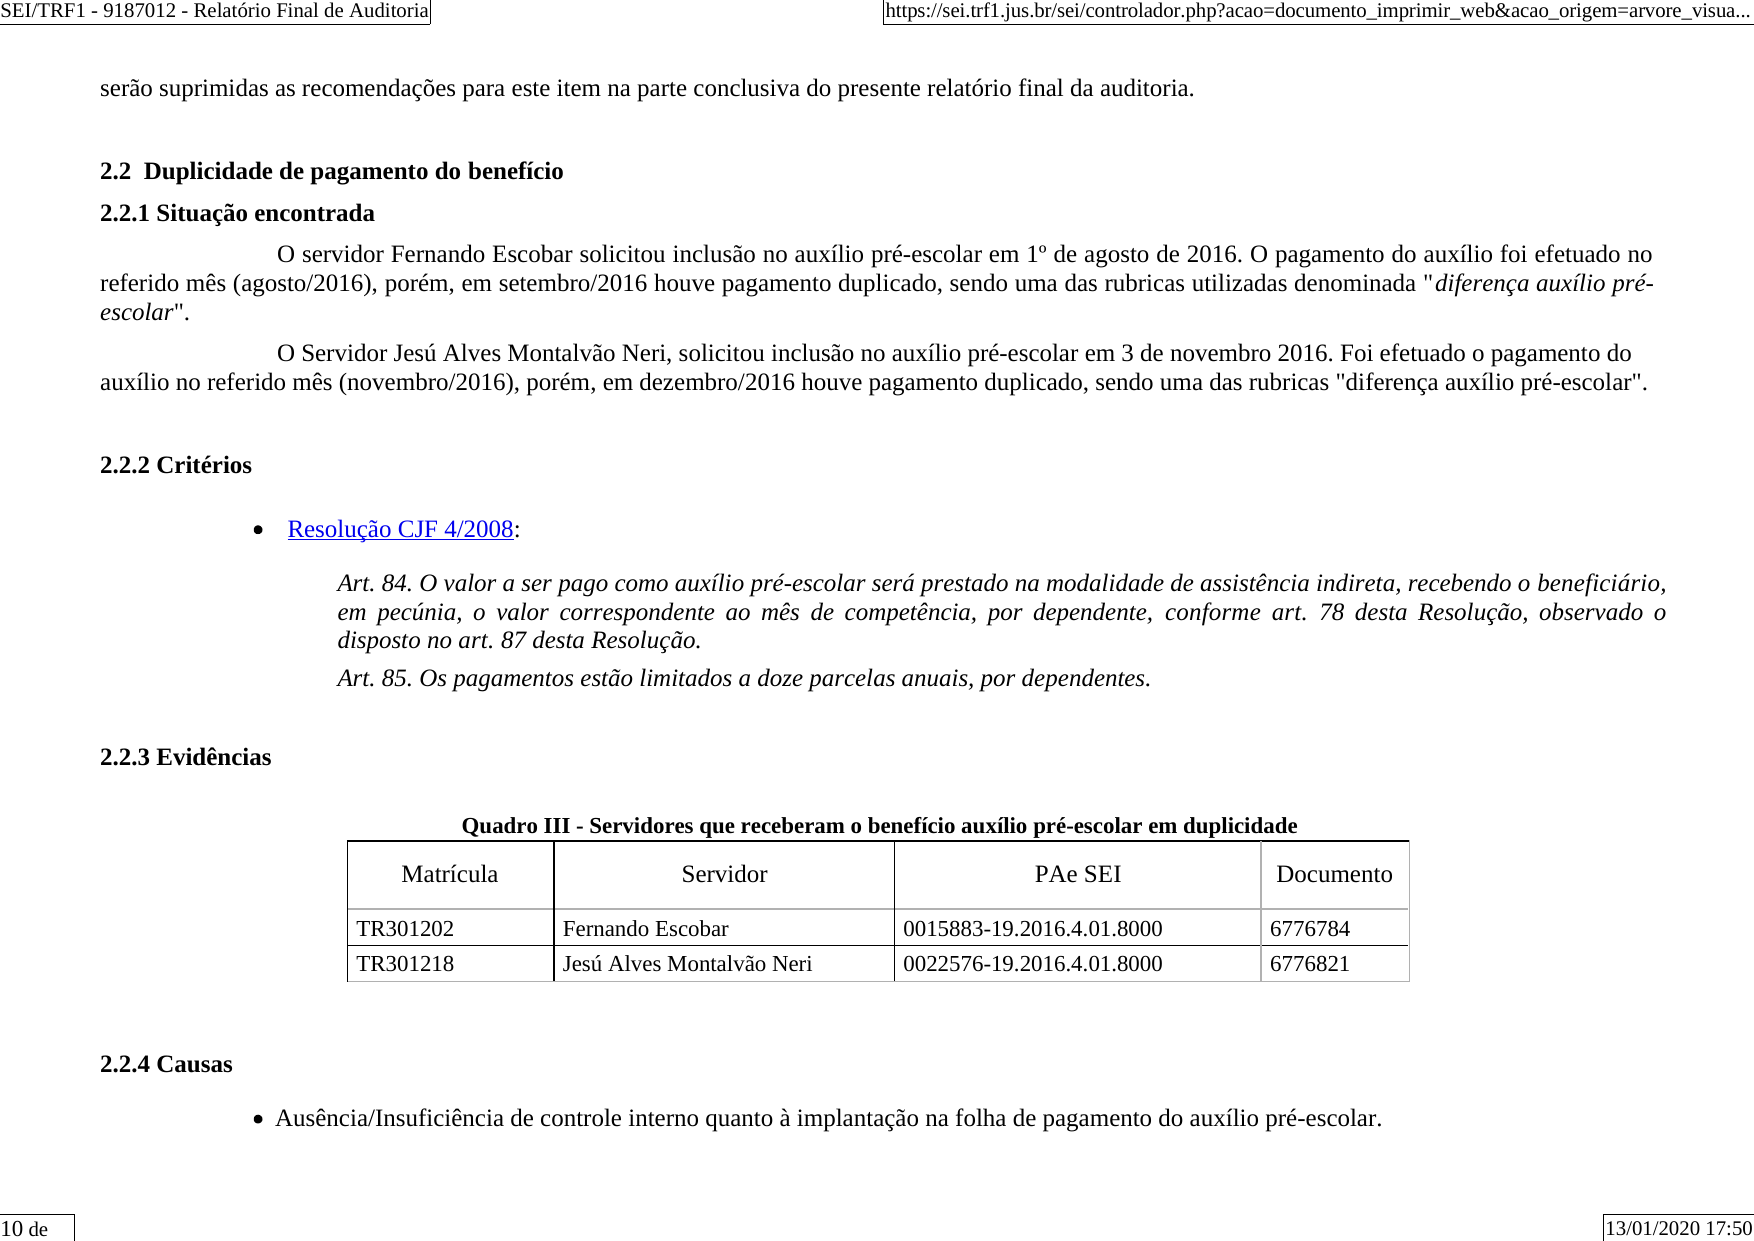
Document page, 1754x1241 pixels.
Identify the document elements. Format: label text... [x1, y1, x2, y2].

text Art. 85. Os pagamentos estão limitados a doze parcelas anuais, por dependentes. [337, 663, 1679, 692]
text Art. 84. O valor a ser pago como auxílio pré-escolar será prestado na modalidade de assistência indireta, recebendo o beneficiário, em pecúnia, o valor correspondente ao mês de competência, por dependente, conforme art. 78 desta Resolução, observado o disposto no art. 87 desta Resolução. [337, 568, 1667, 654]
table_cell 0022576-19.2016.4.01.8000 [895, 946, 1260, 981]
text O Servidor Jesú Alves Montalvão Neri, solicitou inclusão no auxílio pré-escolar em 3 de novembro 2016. Foi efetuado o pagamento do auxílio no referido mês (novembro/2016), porém, em dezembro/2016 houve pagamento duplicado, sendo uma das rubricas "diferença auxílio pré-escolar". [100, 338, 1679, 396]
table_header PAe SEI [895, 842, 1260, 908]
text Resolução CJF 4/2008: [287, 514, 1679, 542]
text Quadro III - Servidores que receberam o benefício auxílio pré-escolar em duplicidade [118, 812, 1642, 838]
table_cell 0015883-19.2016.4.01.8000 [895, 910, 1260, 945]
subtitle Causas [100, 1049, 1679, 1077]
table_cell TR301202 [348, 910, 553, 945]
text O servidor Fernando Escobar solicitou inclusão no auxílio pré-escolar em 1º de agosto de 2016. O pagamento do auxílio foi efetuado no referido mês (agosto/2016), porém, em setembro/2016 houve pagamento duplicado, sendo uma das rubricas utilizadas denominada "diferença auxílio pré-escolar". [100, 239, 1654, 326]
subtitle Critérios [100, 450, 258, 479]
table_cell Fernando Escobar [555, 910, 894, 945]
table_cell 6776784 [1262, 908, 1409, 945]
table_header Documento [1262, 842, 1409, 908]
subtitle Evidências [100, 742, 1679, 771]
table_cell Jesú Alves Montalvão Neri [555, 946, 894, 981]
text serão suprimidas as recomendações para este item na parte conclusiva do presente relatório final da auditoria. [100, 73, 1679, 102]
table_header Servidor [555, 842, 894, 908]
subtitle Duplicidade de pagamento do benefício [100, 156, 1679, 185]
table_header Matrícula [348, 842, 553, 908]
list Situação encontrada [100, 198, 1679, 227]
text Ausência/Insuficiência de controle interno quanto à implantação na folha de pagamento do auxílio pré-escolar. [275, 1103, 1679, 1132]
table_cell 6776821 [1262, 945, 1409, 981]
table_cell TR301218 [348, 946, 553, 981]
